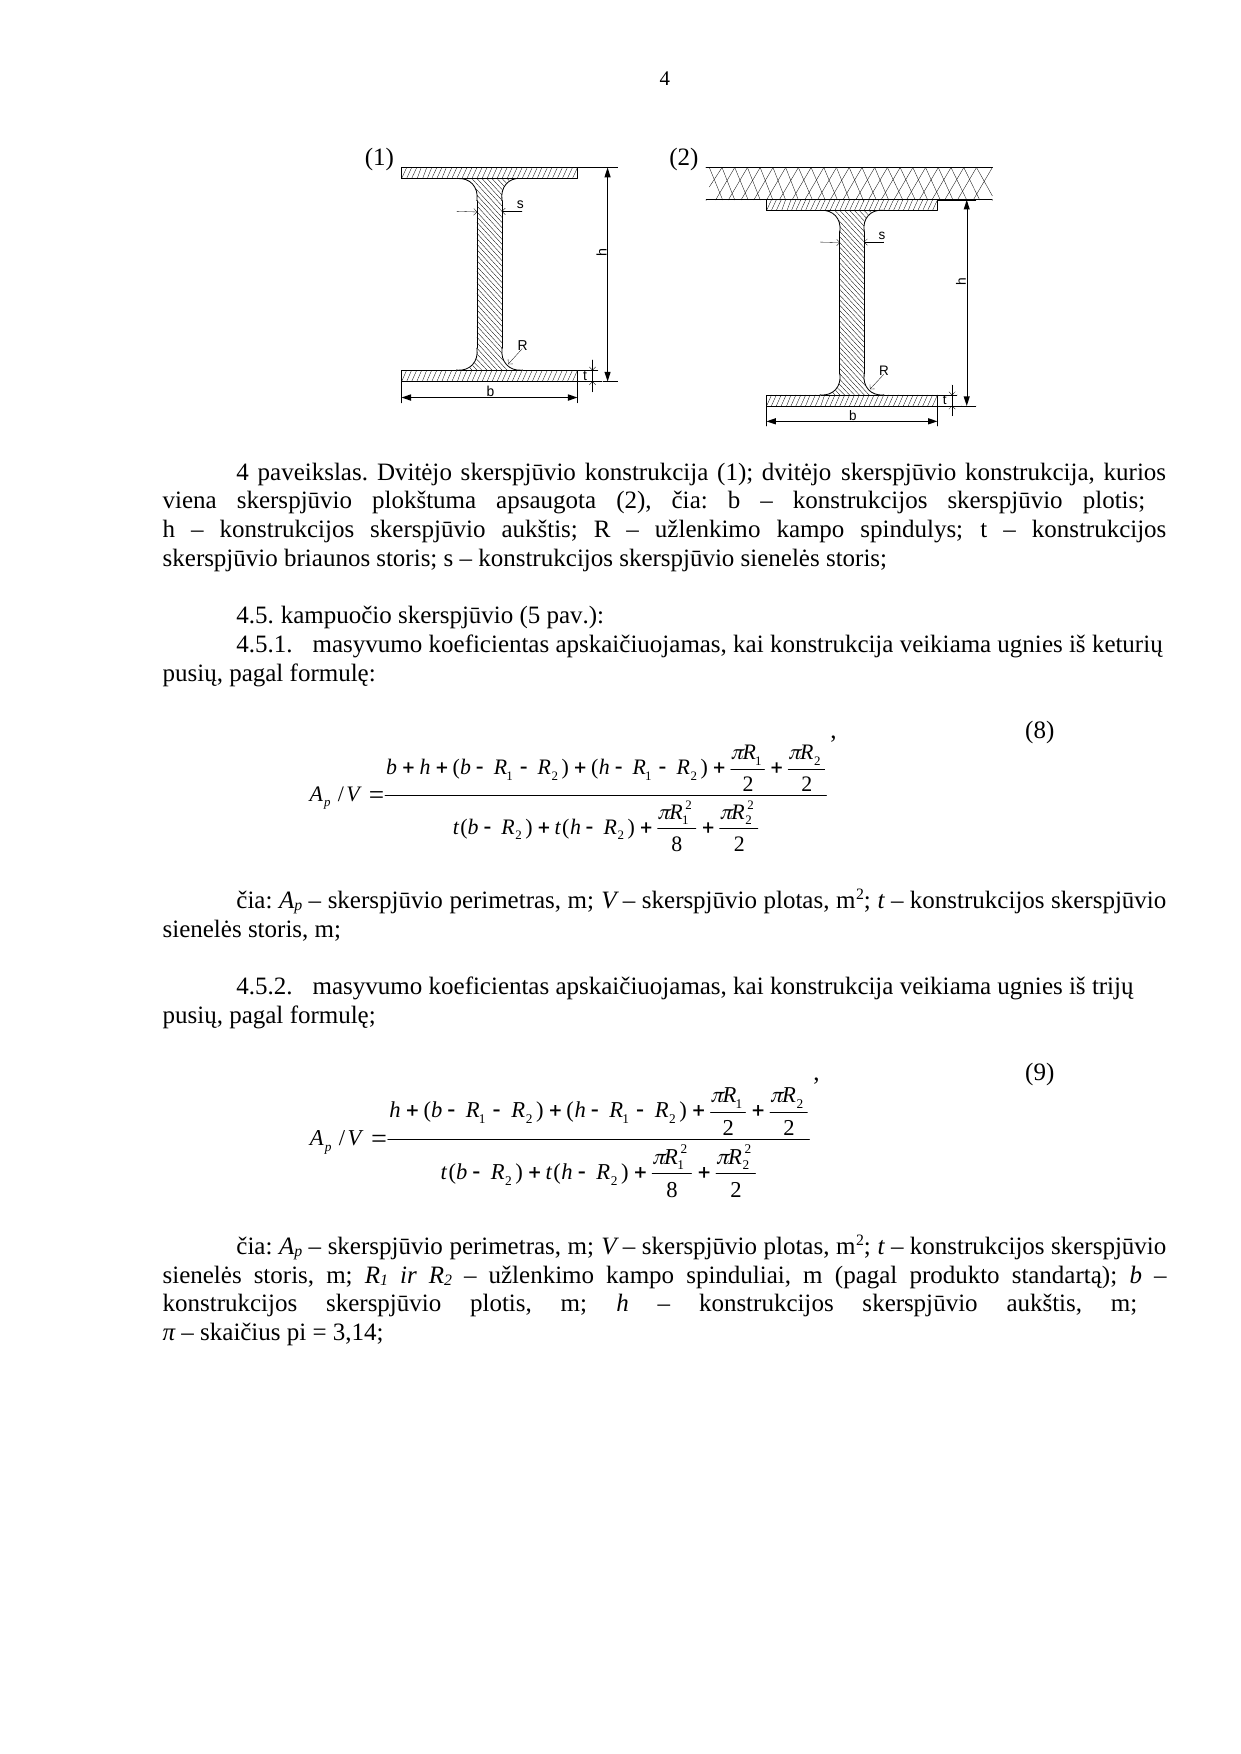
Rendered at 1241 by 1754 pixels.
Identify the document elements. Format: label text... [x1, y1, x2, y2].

text 4.5. kampuočio skerspjūvio (5 pav.): [162, 601, 1167, 629]
text 4 paveikslas. Dvitėjo skerspjūvio konstrukcija (1); dvitėjo skerspjūvio konstrukcija, kurios viena skerspjūvio plokštuma apsaugota (2), čia: b – konstrukcijos skerspjūvio plotis; h – konstrukcijos skerspjūvio aukštis; R – užlenkimo kampo spindulys; t – konstrukcijos skerspjūvio briaunos storis; s – konstrukcijos skerspjūvio sienelės storis; [162, 457, 1167, 572]
text čia: Ap – skerspjūvio perimetras, m; V – skerspjūvio plotas, m2; t – konstrukcijos skerspjūvio sienelės storis, m; R1 ir R2 – užlenkimo kampo spinduliai, m (pagal produkto standartą); b – konstrukcijos skerspjūvio plotis, m; h – konstrukcijos skerspjūvio aukštis, m; π – skaičius pi = 3,14; [162, 1231, 1167, 1346]
text , (9) [162, 1057, 1167, 1202]
text 4.5.2. masyvumo koeficientas apskaičiuojamas, kai konstrukcija veikiama ugnies iš trijų pusių, pagal formulę; [162, 971, 1167, 1029]
text čia: Ap – skerspjūvio perimetras, m; V – skerspjūvio plotas, m2; t – konstrukcijos skerspjūvio sienelės storis, m; [162, 885, 1167, 942]
text (1) (2) [162, 142, 1167, 428]
text 4.5.1. masyvumo koeficientas apskaičiuojamas, kai konstrukcija veikiama ugnies iš keturių pusių, pagal formulę: [162, 629, 1167, 687]
text , (8) [162, 716, 1167, 856]
